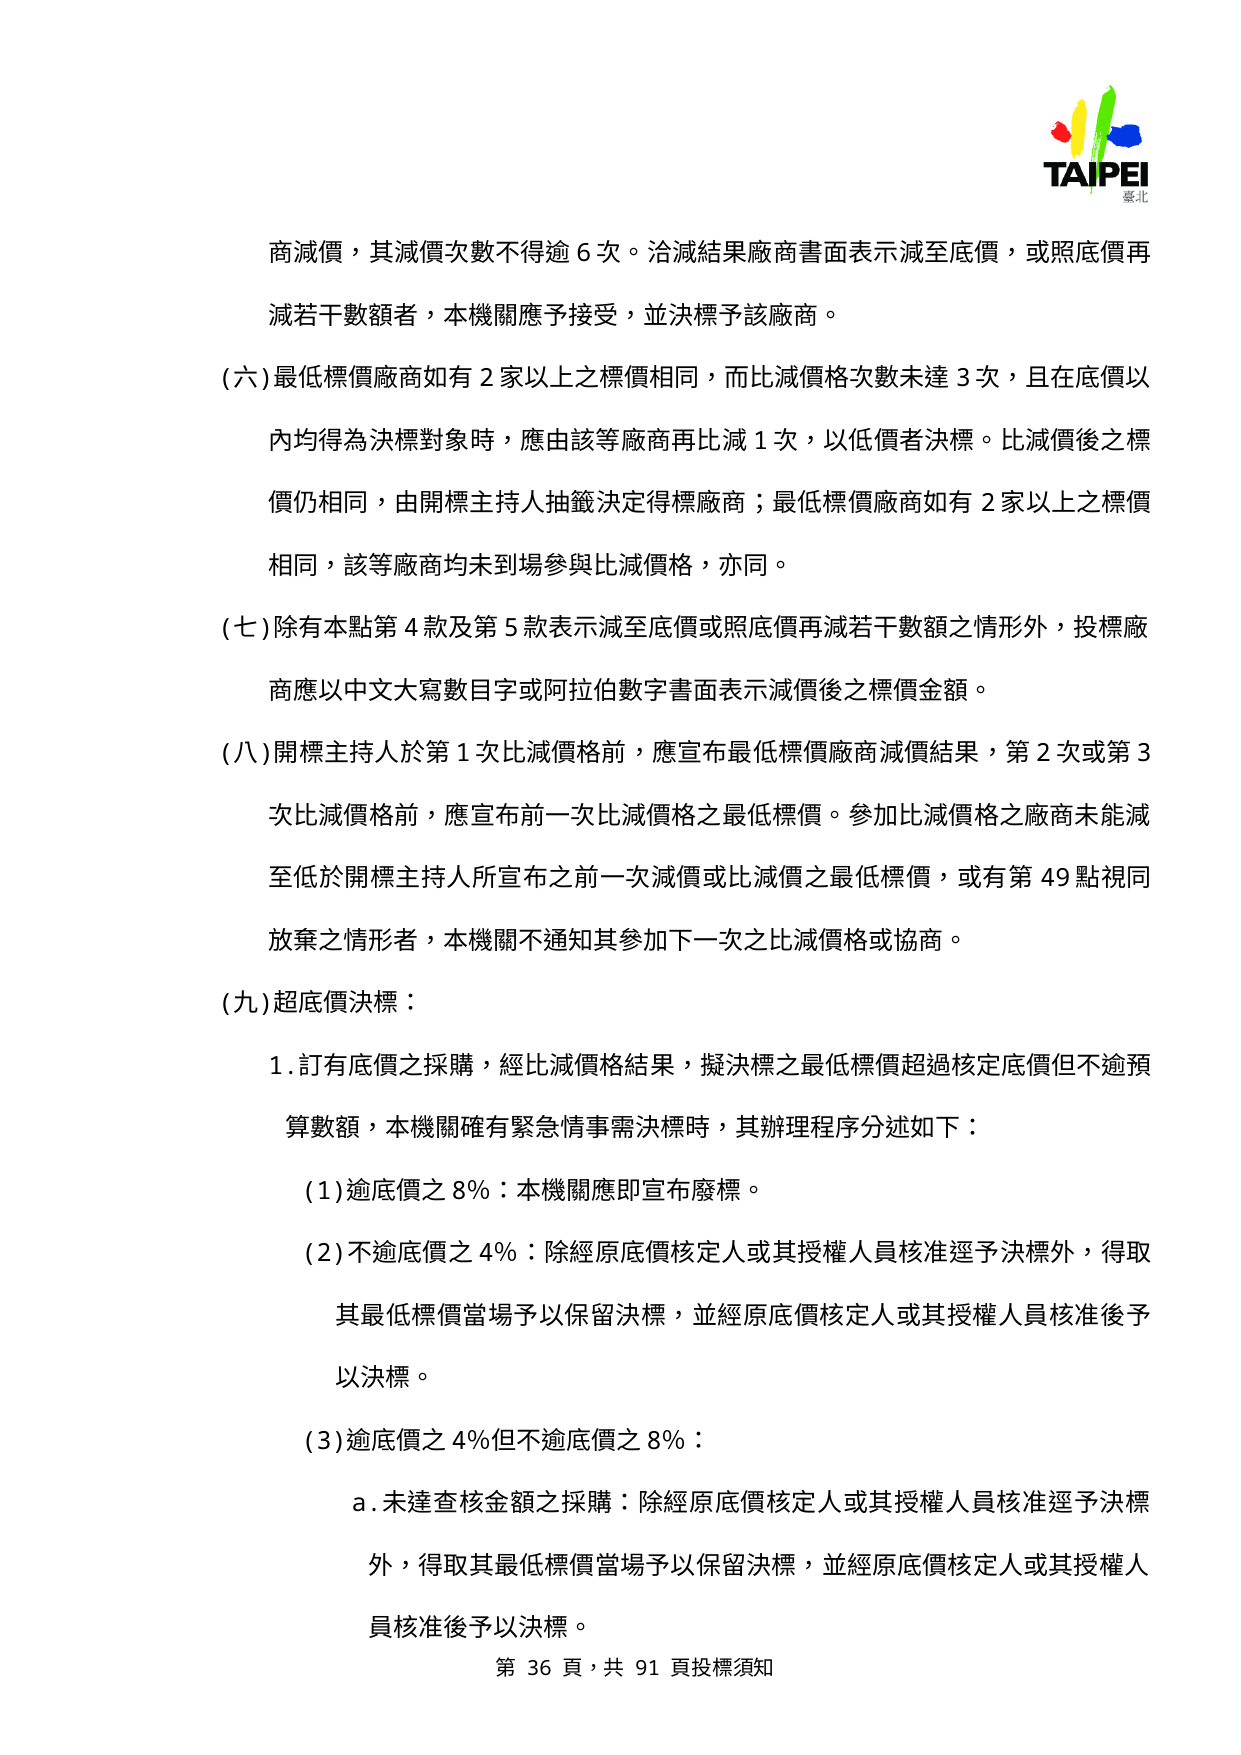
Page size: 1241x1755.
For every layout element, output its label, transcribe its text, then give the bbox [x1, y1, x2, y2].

text (2)不逾底價之4％：除經原底價核定人或其授權人員核准逕予決標外，得取其最低標價當場予以保留決標，並經原底價核定人或其授權人員核准後予以決標。 [301, 1209, 1152, 1397]
text (3)逾底價之4％但不逾底價之8％： [301, 1397, 1152, 1459]
text (七)除有本點第4款及第5款表示減至底價或照底價再減若干數額之情形外，投標廠商應以中文大寫數目字或阿拉伯數字書面表示減價後之標價金額。 [218, 584, 1152, 709]
text (九)超底價決標： [218, 959, 1152, 1022]
text (六)最低標價廠商如有2家以上之標價相同，而比減價格次數未達3次，且在底價以內均得為決標對象時，應由該等廠商再比減1次，以低價者決標。比減價後之標價仍相同，由開標主持人抽籤決定得標廠商；最低標價廠商如有2家以上之標價相同，該等廠商均未到場參與比減價格，亦同。 [218, 334, 1152, 584]
text a.未達查核金額之採購：除經原底價核定人或其授權人員核准逕予決標外，得取其最低標價當場予以保留決標，並經原底價核定人或其授權人員核准後予以決標。 [351, 1459, 1152, 1647]
text 1.訂有底價之採購，經比減價格結果，擬決標之最低標價超過核定底價但不逾預算數額，本機關確有緊急情事需決標時，其辦理程序分述如下： [268, 1022, 1152, 1147]
text (八)開標主持人於第1次比減價格前，應宣布最低標價廠商減價結果，第2次或第3次比減價格前，應宣布前一次比減價格之最低標價。參加比減價格之廠商未能減至低於開標主持人所宣布之前一次減價或比減價之最低標價，或有第49點視同放棄之情形者，本機關不通知其參加下一次之比減價格或協商。 [218, 709, 1152, 959]
text 商減價，其減價次數不得逾6次。洽減結果廠商書面表示減至底價，或照底價再減若干數額者，本機關應予接受，並決標予該廠商。 [218, 209, 1152, 334]
text (1)逾底價之8％：本機關應即宣布廢標。 [301, 1147, 1152, 1209]
